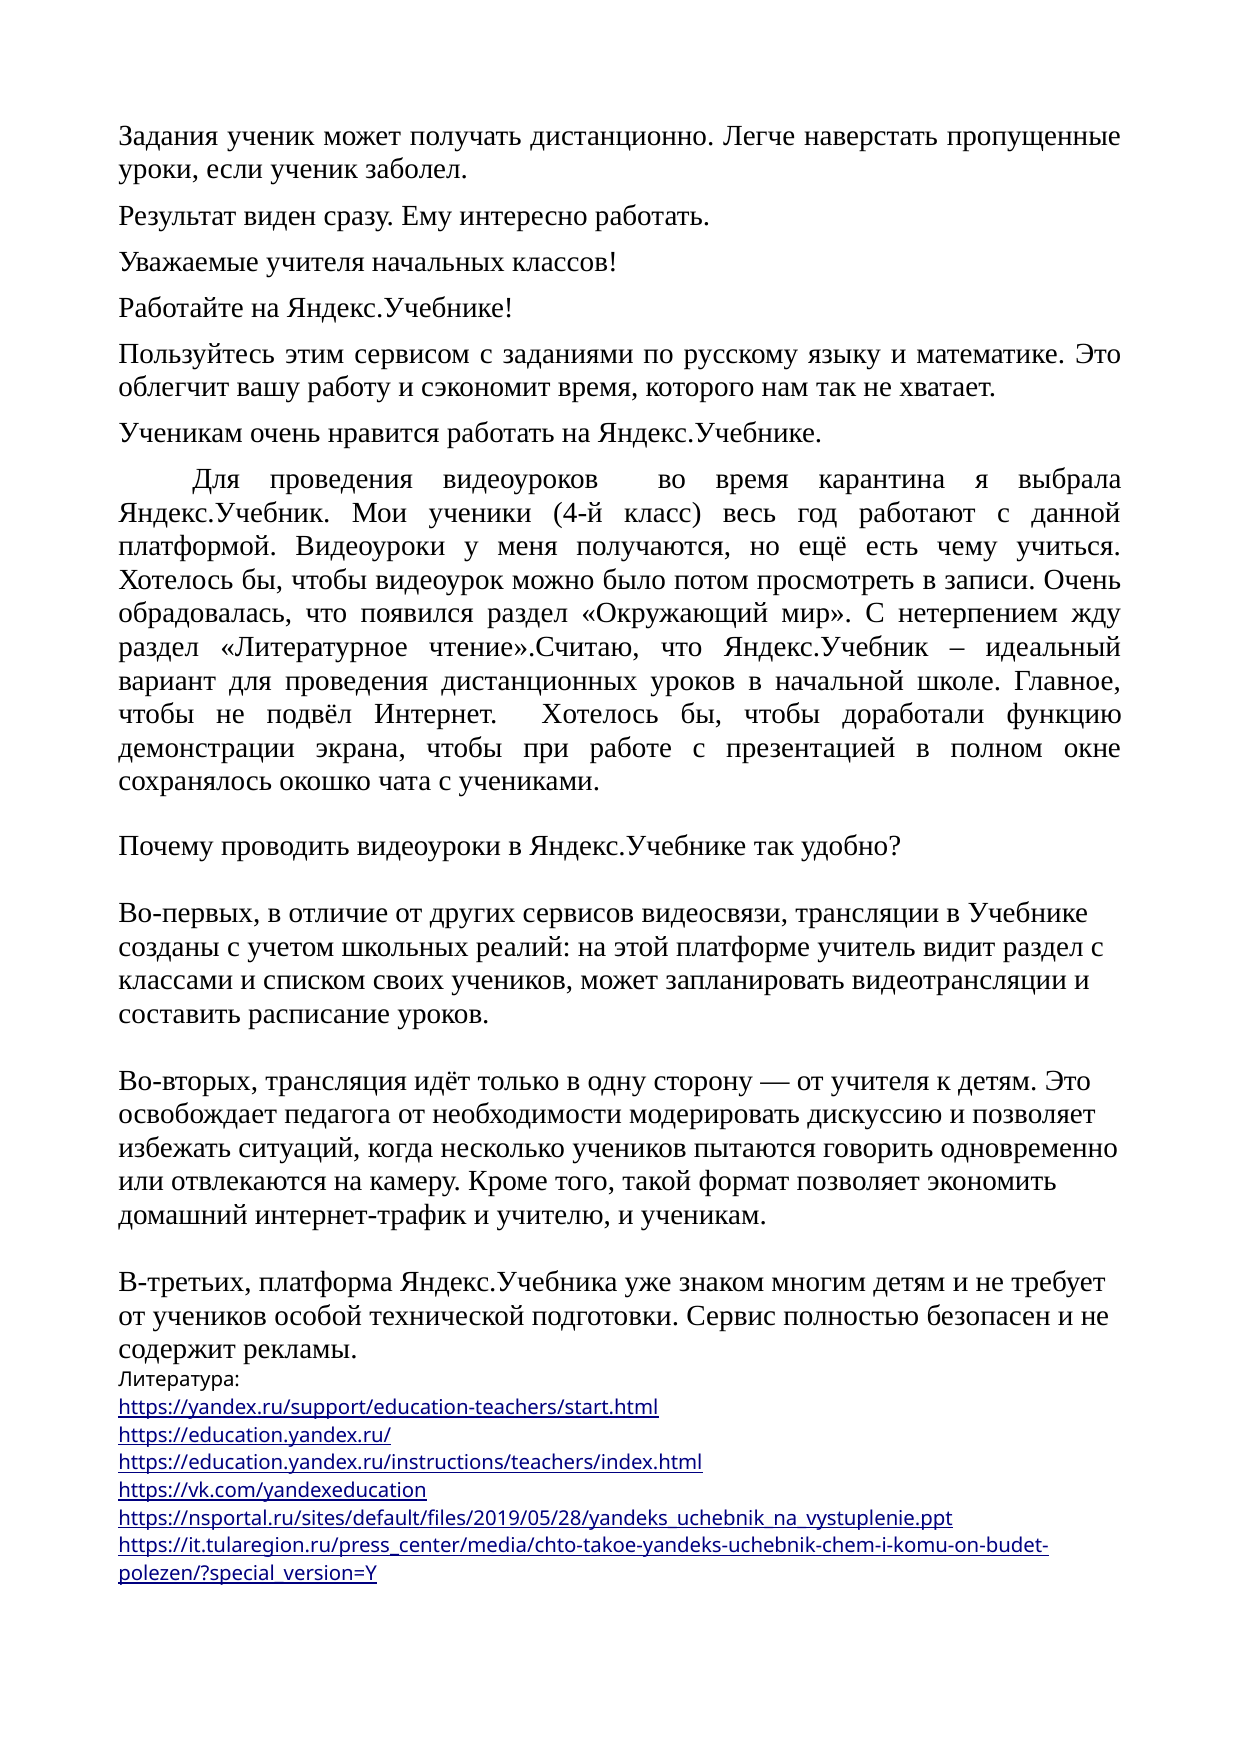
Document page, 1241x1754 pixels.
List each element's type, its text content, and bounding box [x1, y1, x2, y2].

text https://yandex.ru/support/education-teachers/start.html [118, 1392, 1122, 1420]
text Для проведения видеоуроков во время карантина я выбрала Яндекс.Учебник. Мои ученики (4-й класс) весь год работают с данной платформой. Видеоуроки у меня получаются, но ещё есть чему учиться. Хотелось бы, чтобы видеоурок можно было потом просмотреть в записи. Очень обрадовалась, что появился раздел «Окружающий мир». С нетерпением жду раздел «Литературное чтение».Считаю, что Яндекс.Учебник – идеальный вариант для проведения дистанционных уроков в начальной школе. Главное, чтобы не подвёл Интернет. Хотелось бы, чтобы доработали функцию демонстрации экрана, чтобы при работе с презентацией в полном окне сохранялось окошко чата с учениками. [118, 461, 1122, 797]
text https://it.tularegion.ru/press_center/media/chto-takoe-yandeks-uchebnik-chem-i-komu-on-budet-polezen/?special_version=Y [118, 1531, 1122, 1586]
text Ученикам очень нравится работать на Яндекс.Учебнике. [118, 415, 1122, 449]
text Почему проводить видеоуроки в Яндекс.Учебнике так удобно? Во-первых, в отличие от других сервисов видеосвязи, трансляции в Учебнике созданы с учетом школьных реалий: на этой платформе учитель видит раздел с классами и списком своих учеников, может запланировать видеотрансляции и составить расписание уроков. Во-вторых, трансляция идёт только в одну сторону ― от учителя к детям. Это освобождает педагога от необходимости модерировать дискуссию и позволяет избежать ситуаций, когда несколько учеников пытаются говорить одновременно или отвлекаются на камеру. Кроме того, такой формат позволяет экономить домашний интернет-трафик и учителю, и ученикам. В-третьих, платформа Яндекс.Учебника уже знаком многим детям и не требует от учеников особой технической подготовки. Сервис полностью безопасен и не содержит рекламы. [118, 828, 1122, 1365]
text Пользуйтесь этим сервисом с заданиями по русскому языку и математике. Это облегчит вашу работу и сэкономит время, которого нам так не хватает. [118, 336, 1122, 403]
text Уважаемые учителя начальных классов! [118, 244, 1122, 277]
text Литература: [118, 1365, 1122, 1392]
text https://education.yandex.ru/instructions/teachers/index.html [118, 1448, 1122, 1476]
text https://vk.com/yandexeducation [118, 1476, 1122, 1503]
text https://nsportal.ru/sites/default/files/2019/05/28/yandeks_uchebnik_na_vystuplenie.ppt [118, 1503, 1122, 1531]
text Работайте на Яндекс.Учебнике! [118, 290, 1122, 323]
text https://education.yandex.ru/ [118, 1420, 1122, 1448]
text Задания ученик может получать дистанционно. Легче наверстать пропущенные уроки, если ученик заболел. [118, 118, 1122, 185]
text Результат виден сразу. Ему интересно работать. [118, 198, 1122, 231]
